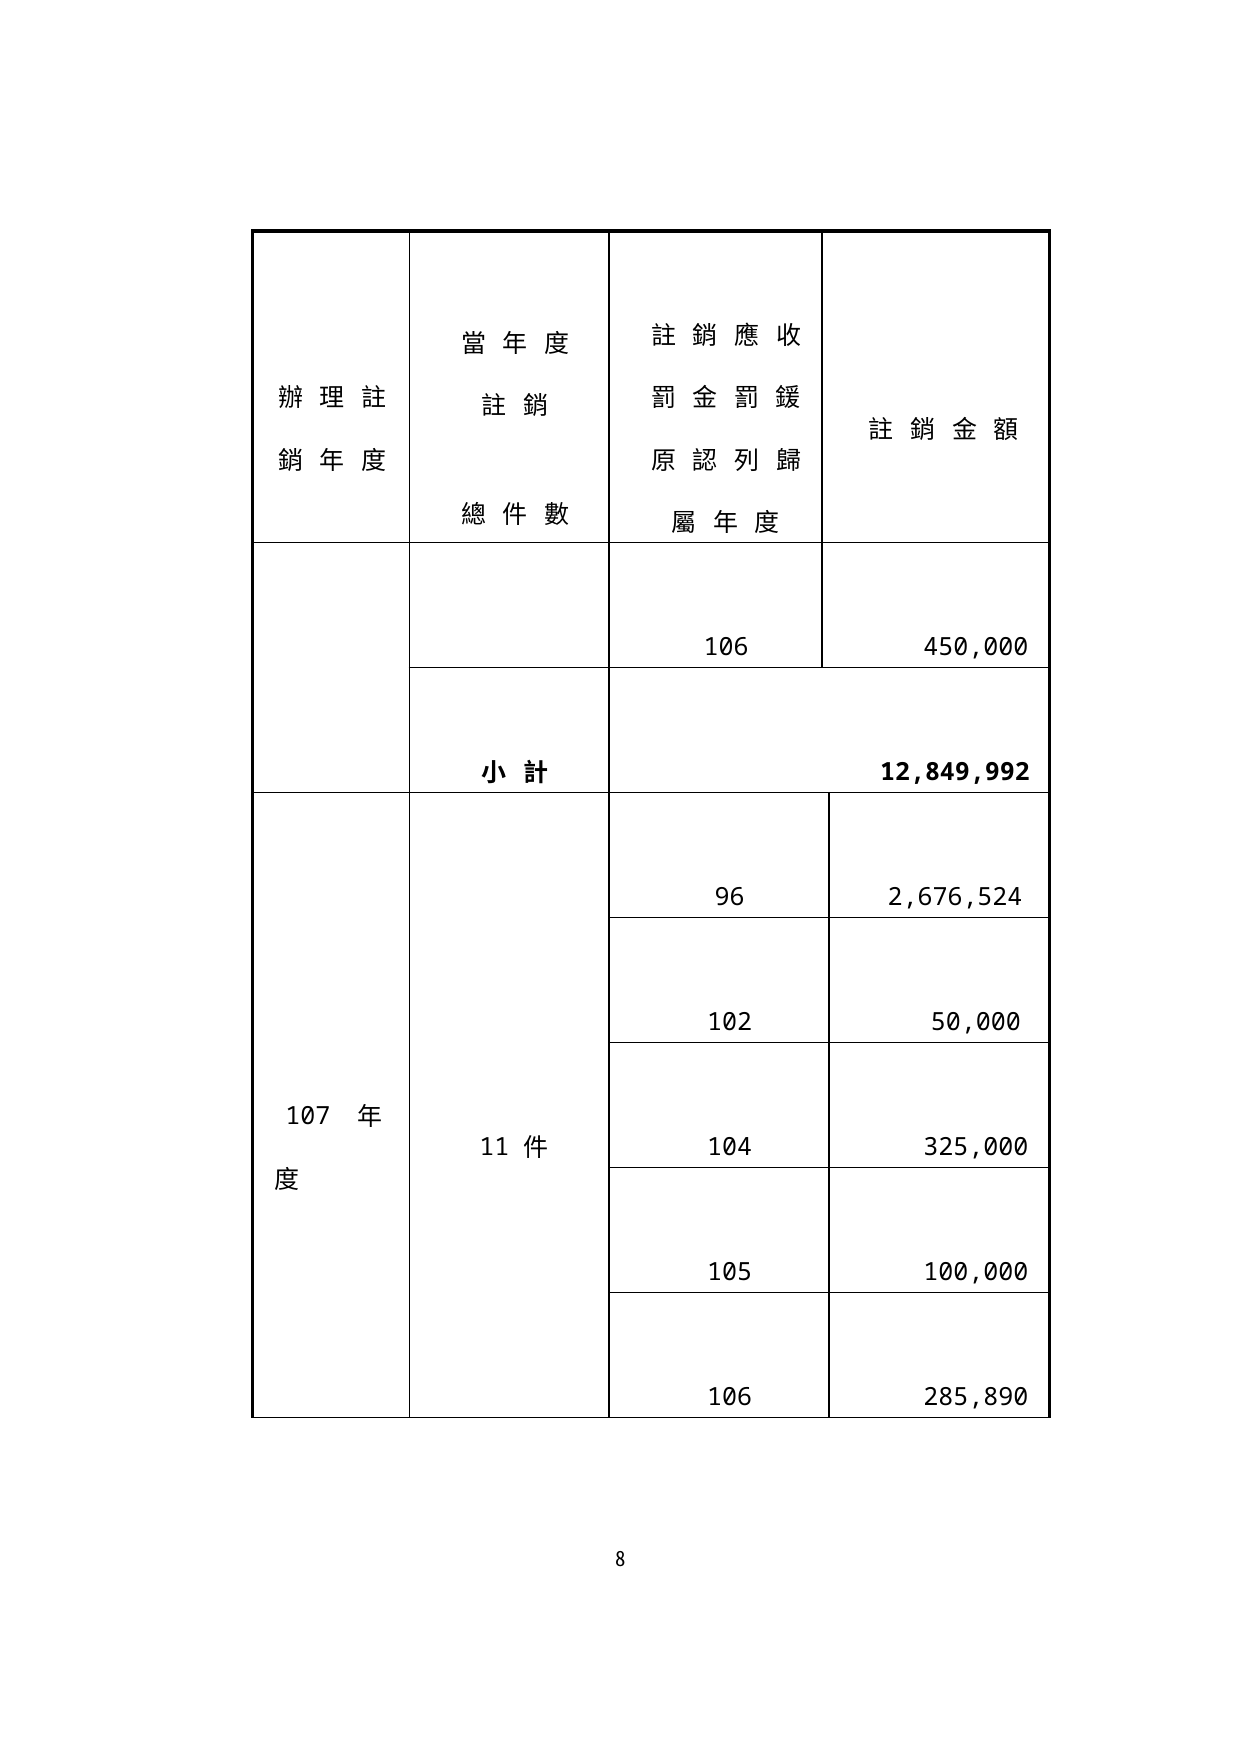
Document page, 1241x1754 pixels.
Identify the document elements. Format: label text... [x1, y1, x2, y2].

table_header 註銷應收罰金罰鍰原認列歸屬年度 [610, 233, 821, 542]
table_cell [254, 543, 409, 792]
table_header 註銷金額 [823, 233, 1048, 542]
table_cell 102 [610, 918, 828, 1042]
table_cell 105 [610, 1168, 828, 1292]
table_cell 100,000 [830, 1168, 1048, 1292]
table_header 當年度註銷 總件數 [410, 233, 608, 542]
table_cell 107年度 [254, 793, 409, 1417]
table_cell 50,000 [830, 918, 1048, 1042]
table_cell 450,000 [823, 543, 1048, 667]
table_cell [410, 543, 608, 667]
table_header 辦理註銷年度 [254, 233, 409, 542]
table_cell 106 [610, 543, 821, 667]
table_cell 96 [610, 793, 828, 917]
table_cell 106 [610, 1293, 828, 1417]
table_cell 2,676,524 [830, 793, 1048, 917]
table_cell 285,890 [830, 1293, 1048, 1417]
table_cell 小計 [410, 668, 608, 792]
table_cell 104 [610, 1043, 828, 1167]
table_cell 12,849,992 [610, 668, 1048, 792]
table_cell 325,000 [830, 1043, 1048, 1167]
table_cell 11件 [410, 793, 608, 1417]
